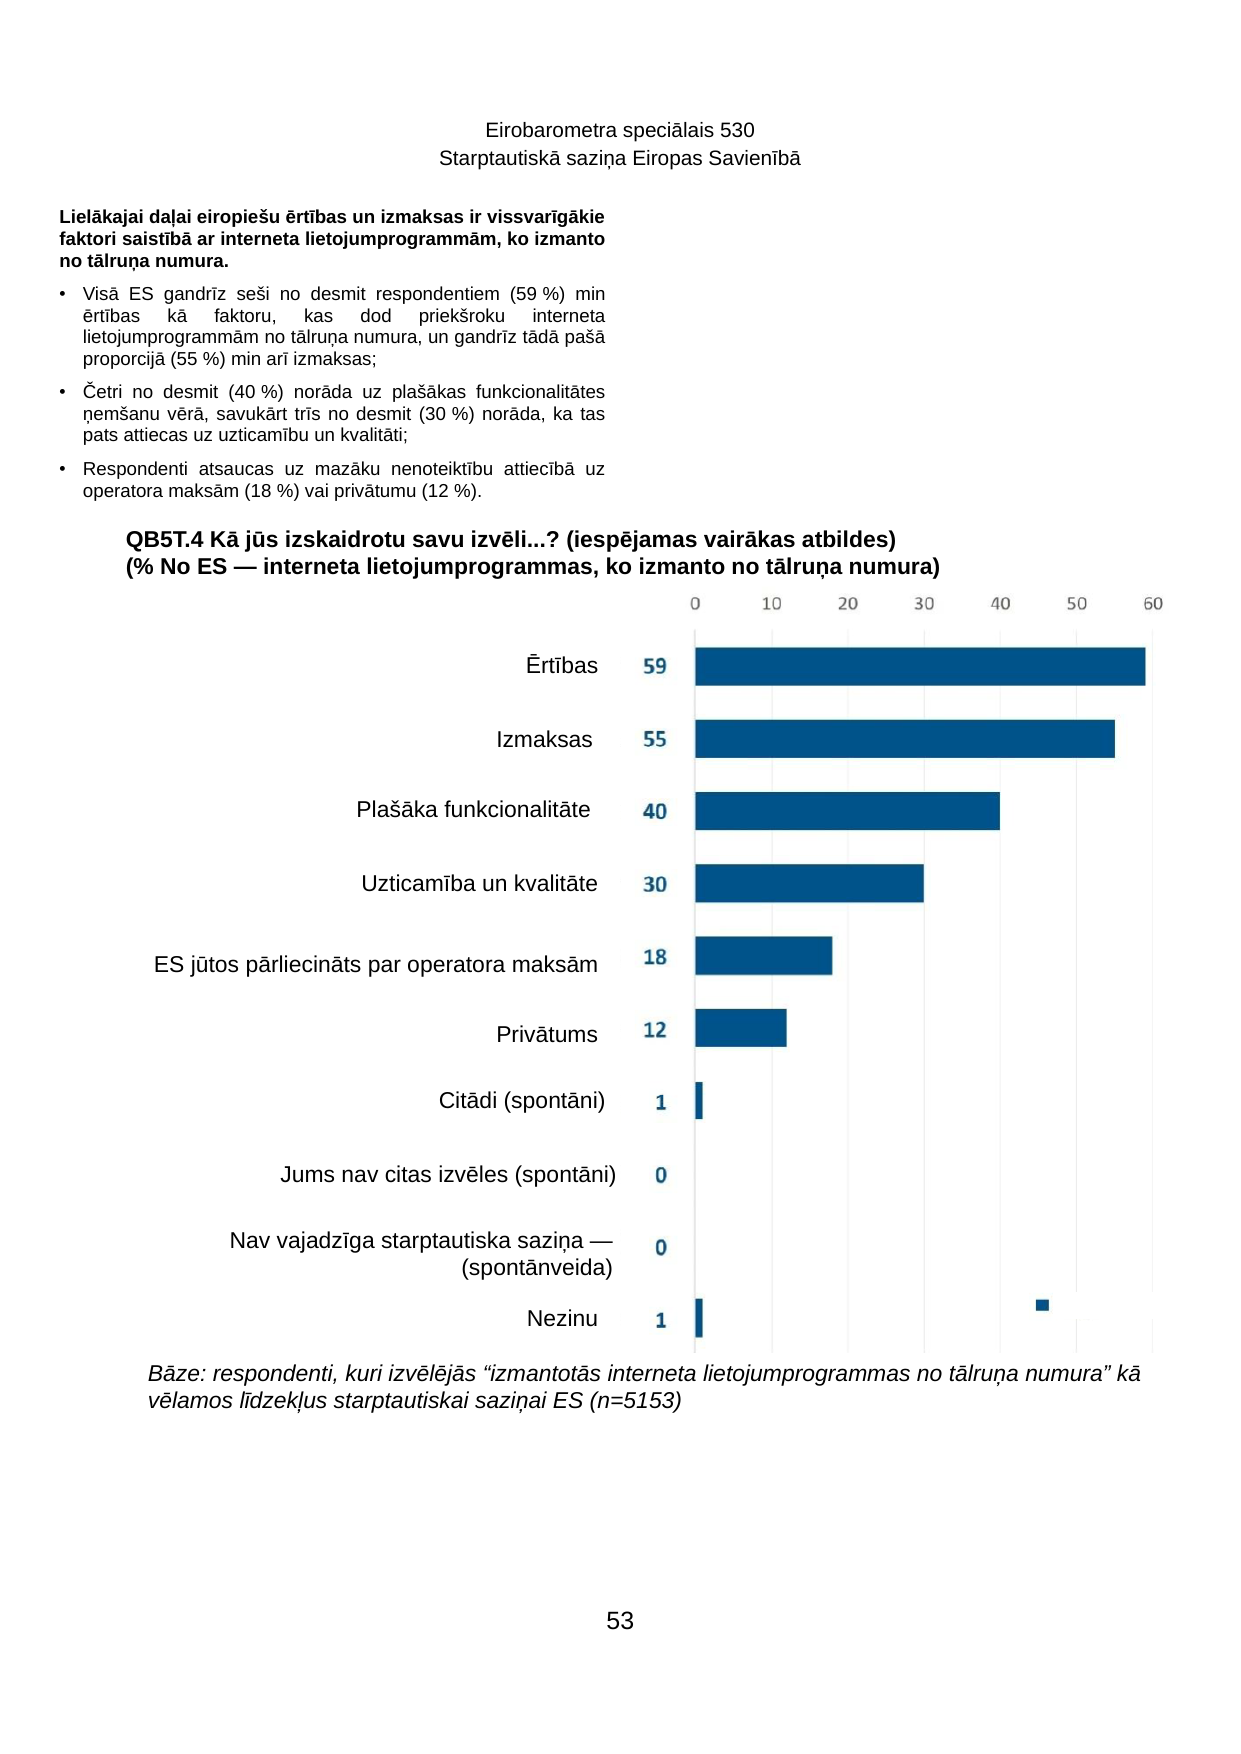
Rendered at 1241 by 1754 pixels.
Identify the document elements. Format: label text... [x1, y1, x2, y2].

picture [620, 577, 1189, 1353]
list Visā ES gandrīz seši no desmit respondentiem (59 %) min ērtības kā faktoru, kas dod priekšroku interneta lietojumprogrammām no tālruņa numura, un gandrīz tādā pašā proporcijā (55 %) min arī izmaksas; [59, 283, 605, 369]
text Lielākajai daļai eiropiešu ērtības un izmaksas ir vissvarīgākie faktori saistībā ar interneta lietojumprogrammām, ko izmanto no tālruņa numura. [59, 206, 605, 271]
list Četri no desmit (40 %) norāda uz plašākas funkcionalitātes ņemšanu vērā, savukārt trīs no desmit (30 %) norāda, ka tas pats attiecas uz uzticamību un kvalitāti; [59, 381, 605, 446]
list Respondenti atsaucas uz mazāku nenoteiktību attiecībā uz operatora maksām (18 %) vai privātumu (12 %). [59, 458, 605, 501]
